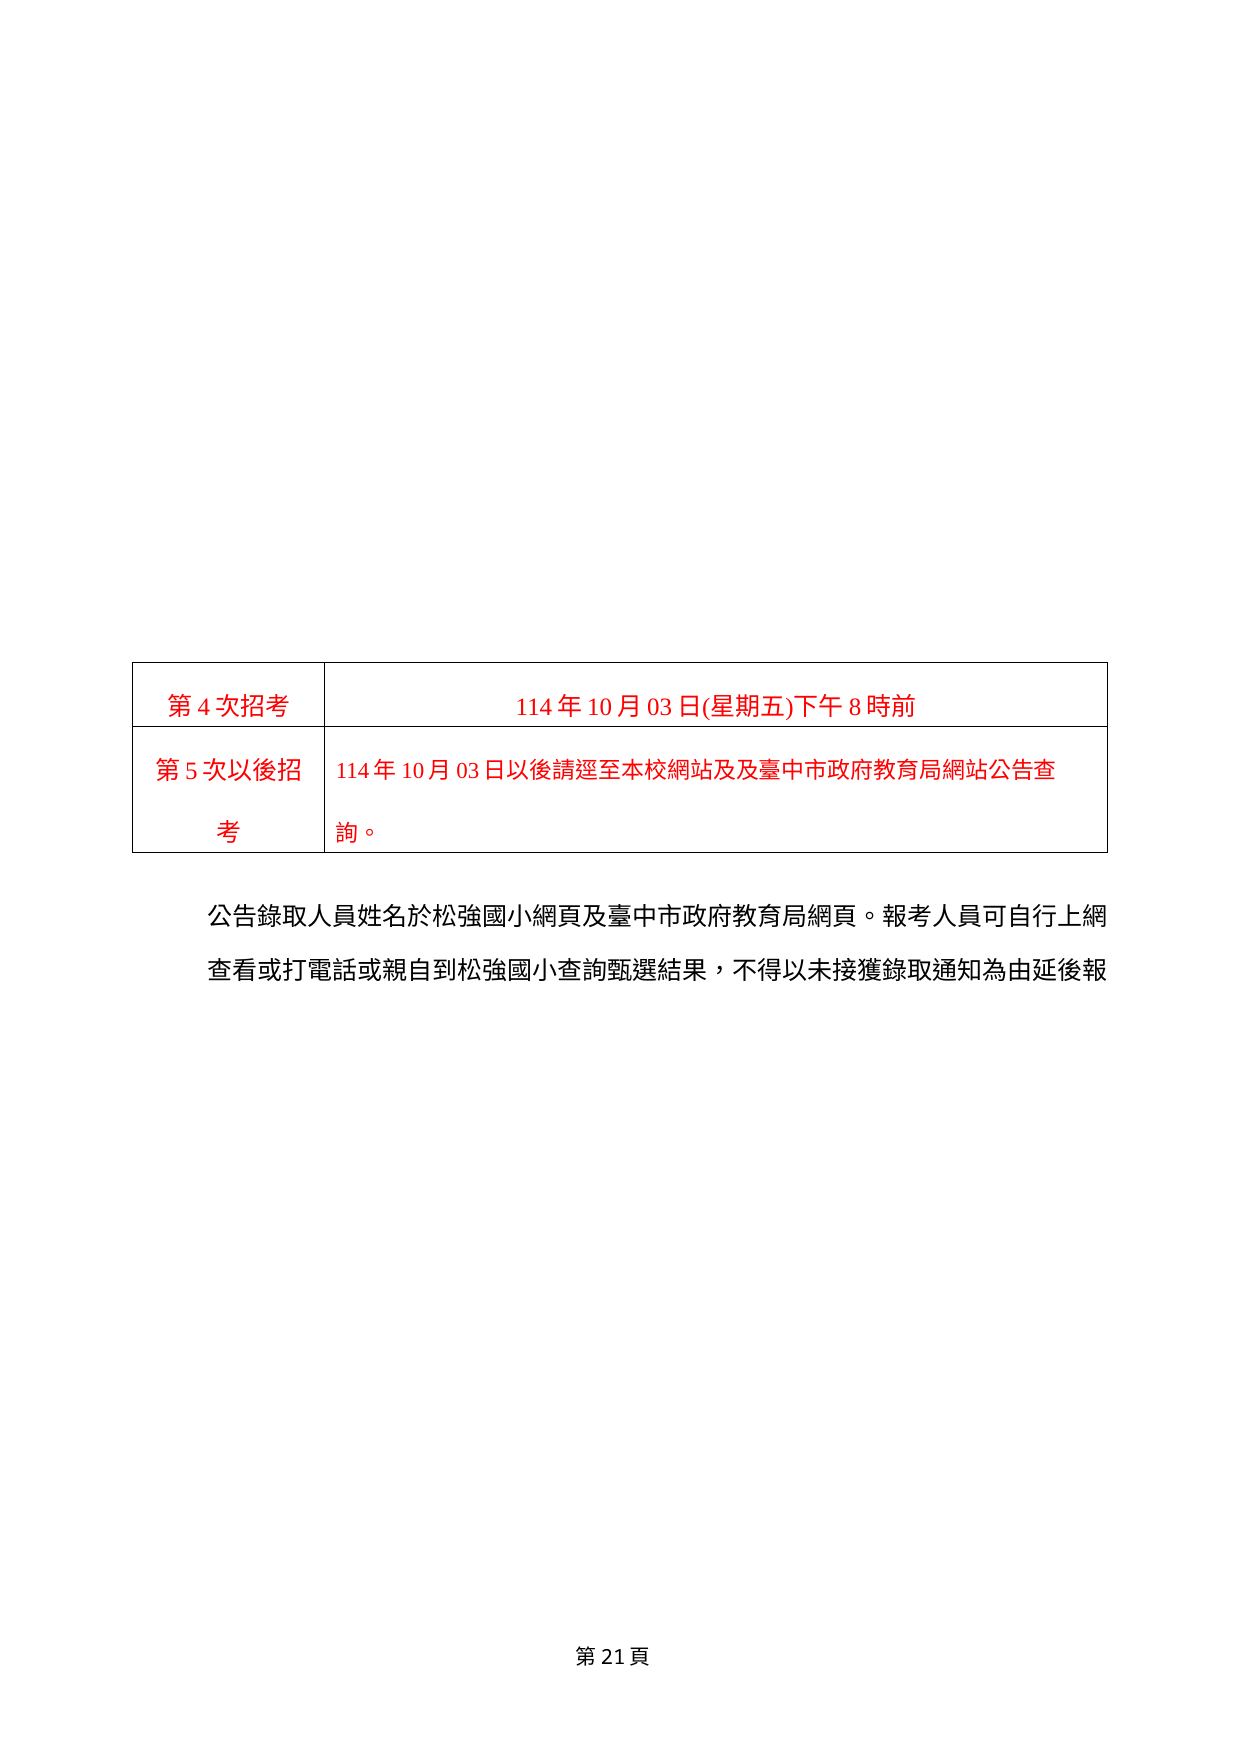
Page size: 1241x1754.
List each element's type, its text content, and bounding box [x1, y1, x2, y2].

table_cell 第4次招考 [133, 663, 324, 726]
text 公告錄取人員姓名於松強國小網頁及臺中市政府教育局網頁。報考人員可自行上網查看或打電話或親自到松強國小查詢甄選結果，不得以未接獲錄取通知為由延後報 [207, 896, 1107, 987]
table_cell 第5次以後招考 [133, 727, 324, 852]
table_cell 114年10月03日以後請逕至本校網站及及臺中市政府教育局網站公告查詢。 [325, 727, 1107, 852]
table_cell 114年10月03日(星期五)下午8時前 [325, 663, 1107, 726]
